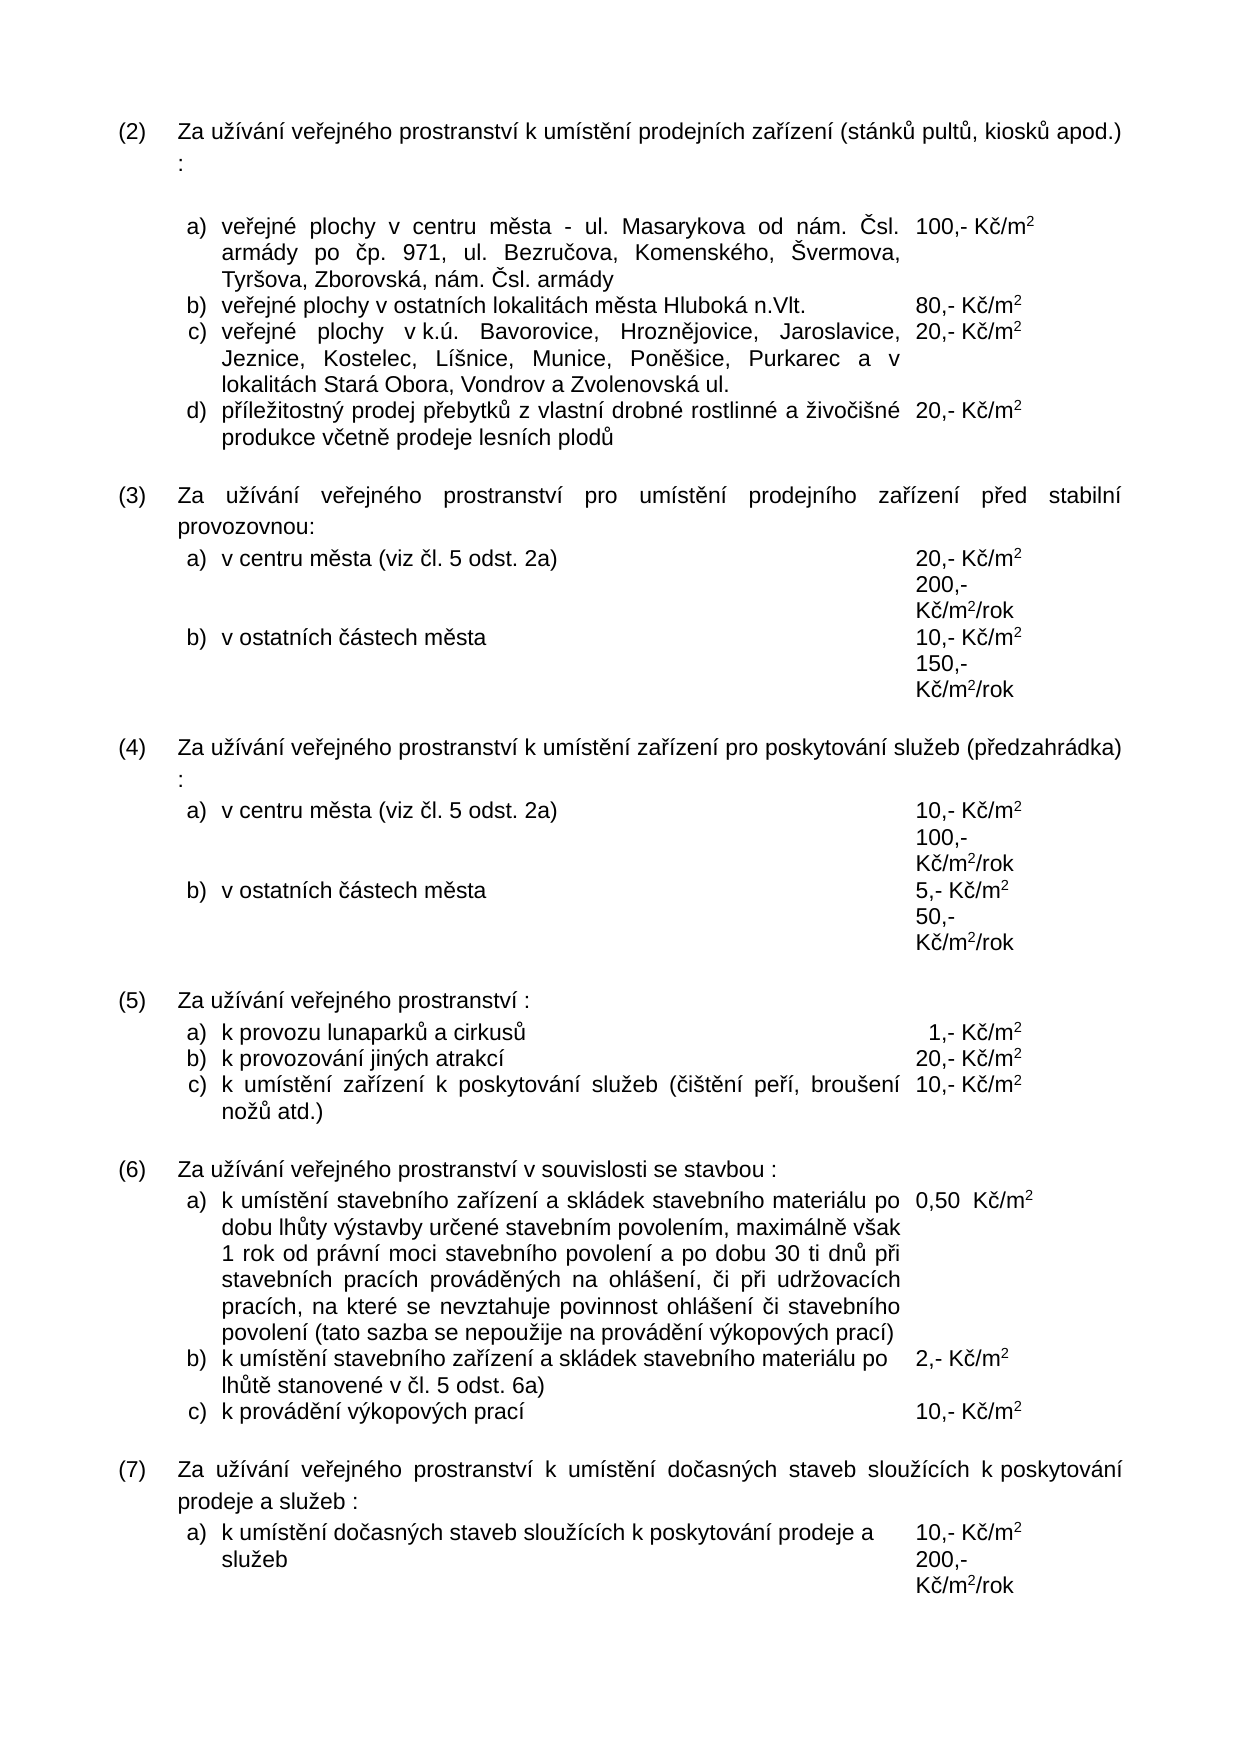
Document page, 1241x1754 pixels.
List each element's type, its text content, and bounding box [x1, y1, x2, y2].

table_cell 20,- Kč/m2 [908, 1045, 1074, 1071]
table_cell 20,- Kč/m2 [908, 397, 1074, 450]
table_cell v ostatních částech města [214, 877, 908, 956]
table_cell d) [114, 397, 214, 450]
table_cell k umístění zařízení k poskytování služeb (čištění peří, broušení nožů atd.) [214, 1071, 908, 1124]
table_header a) [114, 1019, 214, 1045]
list Za užívání veřejného prostranství k umístění prodejních zařízení (stánků pultů, kiosků apod.) : [118, 118, 1122, 176]
table_cell veřejné plochy v k.ú. Bavorovice, Hroznějovice, Jaroslavice, Jeznice, Kostelec, Líšnice, Munice, Poněšice, Purkarec a v lokalitách Stará Obora, Vondrov a Zvolenovská ul. [214, 318, 908, 397]
list Za užívání veřejného prostranství k umístění zařízení pro poskytování služeb (předzahrádka) : [118, 734, 1122, 792]
table_cell b) [114, 1345, 214, 1398]
table_cell 80,- Kč/m2 [908, 292, 1074, 318]
list Za užívání veřejného prostranství : [118, 987, 1122, 1013]
table_header 100,- Kč/m2 [908, 213, 1074, 292]
table_header a) [114, 798, 214, 877]
table_cell b) [114, 292, 214, 318]
table_header 0,50 Kč/m2 [908, 1187, 1074, 1345]
table_cell příležitostný prodej přebytků z vlastní drobné rostlinné a živočišné produkce včetně prodeje lesních plodů [214, 397, 908, 450]
table_header v centru města (viz čl. 5 odst. 2a) [214, 798, 908, 877]
table_cell b) [114, 1045, 214, 1071]
table_cell 10,- Kč/m2 [908, 1398, 1074, 1424]
table_cell v ostatních částech města [214, 624, 908, 703]
table_cell c) [114, 1398, 214, 1424]
table_header a) [114, 1187, 214, 1345]
table_header k umístění dočasných staveb sloužících k poskytování prodeje a služeb [214, 1519, 908, 1598]
table_header 1,- Kč/m2 [908, 1019, 1074, 1045]
table_cell veřejné plochy v ostatních lokalitách města Hluboká n.Vlt. [214, 292, 908, 318]
table_header a) [114, 545, 214, 624]
table_cell 2,- Kč/m2 [908, 1345, 1074, 1398]
table_cell 5,- Kč/m2 50,- Kč/m2/rok [908, 877, 1074, 956]
table_cell c) [114, 1071, 214, 1124]
table_header k provozu lunaparků a cirkusů [214, 1019, 908, 1045]
table_header a) [114, 213, 214, 292]
table_cell c) [114, 318, 214, 397]
table_header 10,- Kč/m2 200,- Kč/m2/rok [908, 1519, 1074, 1598]
list Za užívání veřejného prostranství pro umístění prodejního zařízení před stabilní provozovnou: [118, 482, 1122, 539]
table_cell 20,- Kč/m2 [908, 318, 1074, 397]
list Za užívání veřejného prostranství k umístění dočasných staveb sloužících k poskytování prodeje a služeb : [118, 1456, 1122, 1514]
table_cell k provozování jiných atrakcí [214, 1045, 908, 1071]
table_header v centru města (viz čl. 5 odst. 2a) [214, 545, 908, 624]
table_header k umístění stavebního zařízení a skládek stavebního materiálu po dobu lhůty výstavby určené stavebním povolením, maximálně však 1 rok od právní moci stavebního povolení a po dobu 30 ti dnů při stavebních pracích prováděných na ohlášení, či při udržovacích pracích, na které se nevztahuje povinnost ohlášení či stavebního povolení (tato sazba se nepoužije na provádění výkopových prací) [214, 1187, 908, 1345]
table_header 20,- Kč/m2 200,- Kč/m2/rok [908, 545, 1074, 624]
table_header a) [114, 1519, 214, 1598]
table_cell b) [114, 877, 214, 956]
table_header veřejné plochy v centru města - ul. Masarykova od nám. Čsl. armády po čp. 971, ul. Bezručova, Komenského, Švermova, Tyršova, Zborovská, nám. Čsl. armády [214, 213, 908, 292]
list Za užívání veřejného prostranství v souvislosti se stavbou : [118, 1156, 1122, 1182]
table_header 10,- Kč/m2 100,- Kč/m2/rok [908, 798, 1074, 877]
table_cell b) [114, 624, 214, 703]
table_cell 10,- Kč/m2 150,- Kč/m2/rok [908, 624, 1074, 703]
table_cell k provádění výkopových prací [214, 1398, 908, 1424]
table_cell 10,- Kč/m2 [908, 1071, 1074, 1124]
table_cell k umístění stavebního zařízení a skládek stavebního materiálu po lhůtě stanovené v čl. 5 odst. 6a) [214, 1345, 908, 1398]
